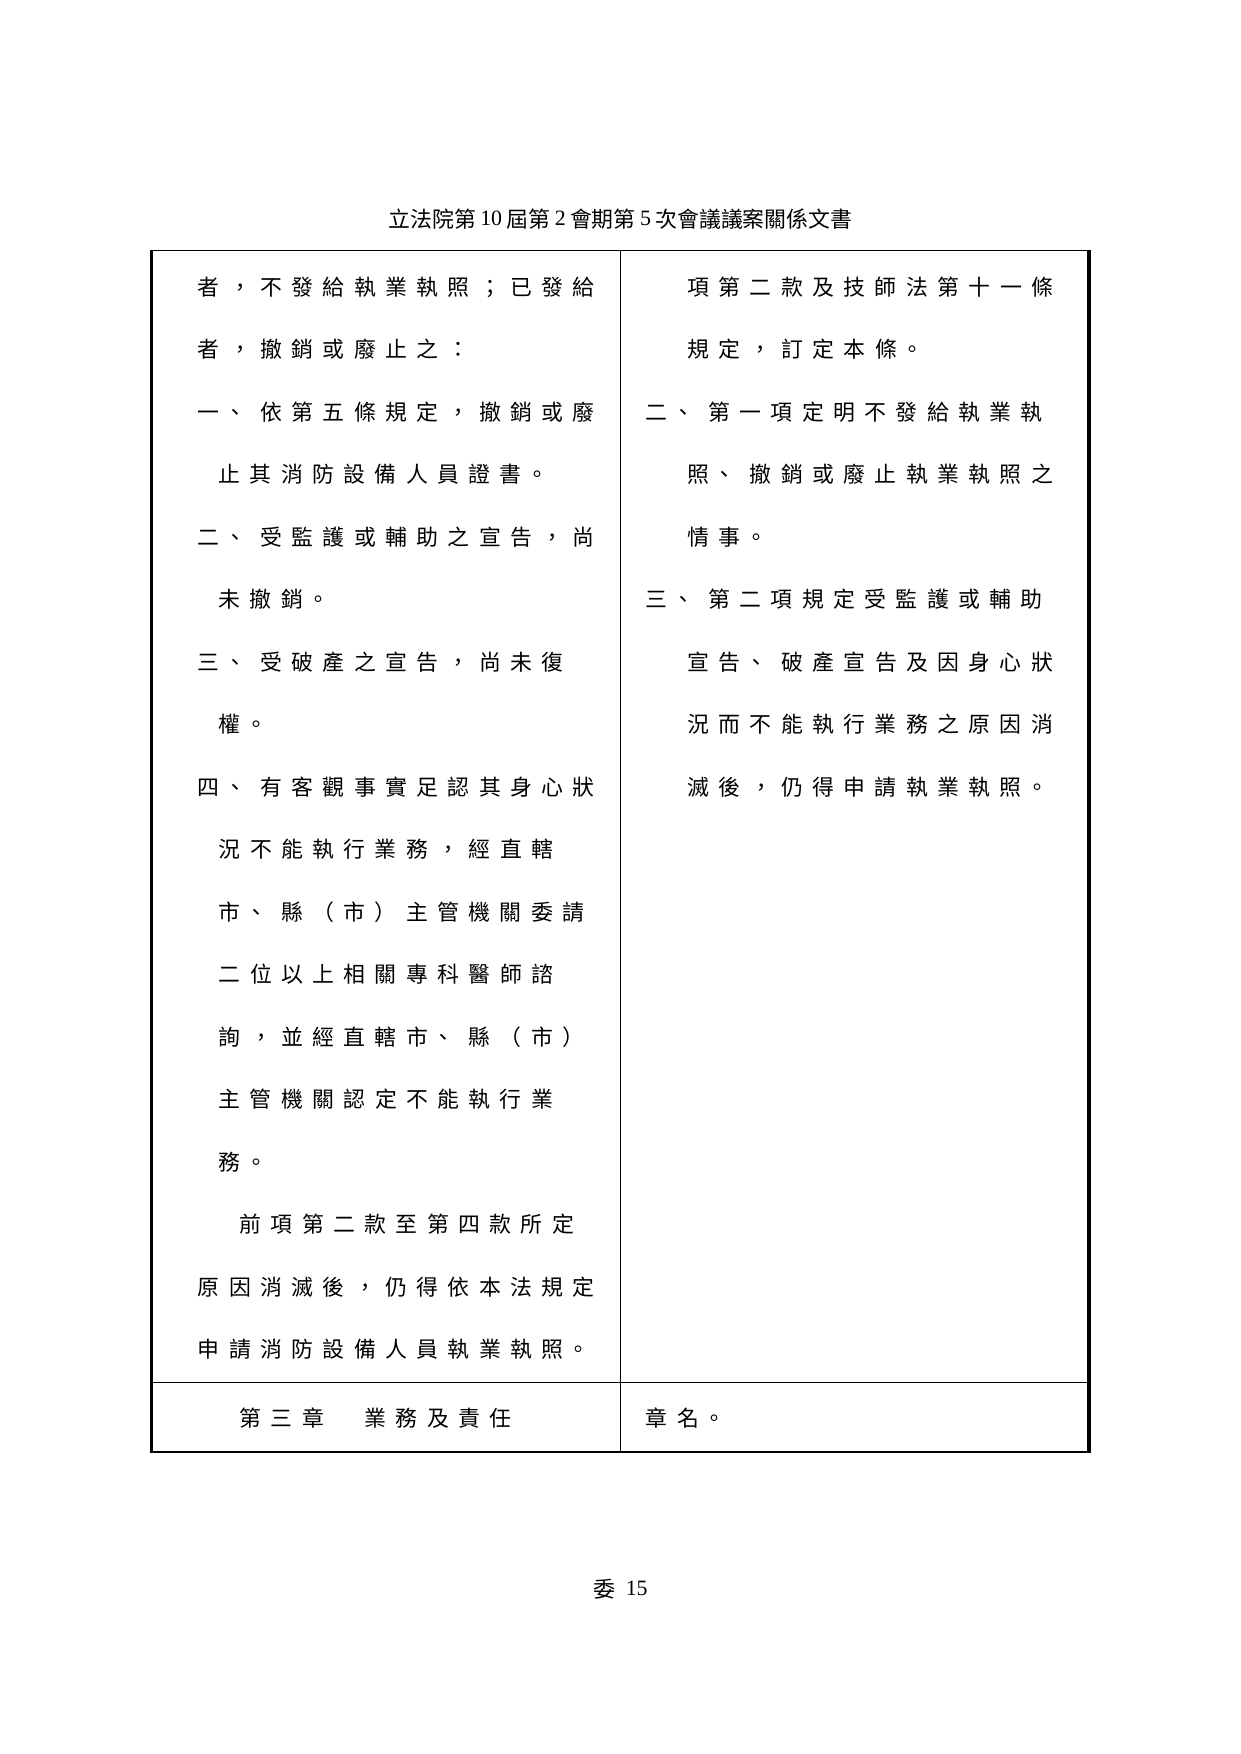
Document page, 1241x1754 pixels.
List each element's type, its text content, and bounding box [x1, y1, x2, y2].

table_cell 第三章 業務及責任 [153, 1383, 620, 1451]
table_cell 章名。 [621, 1383, 1087, 1451]
table_cell 項第二款及技師法第十一條規定，訂定本條。 二、第一項定明不發給執業執照、撤銷或廢止執業執照之情事。 三、第二項規定受監護或輔助宣告、破產宣告及因身心狀況而不能執行業務之原因消滅後，仍得申請執業執照。 [621, 251, 1087, 1382]
table_cell 者，不發給執業執照；已發給者，撤銷或廢止之： 一、依第五條規定，撤銷或廢止其消防設備人員證書。 二、受監護或輔助之宣告，尚未撤銷。 三、受破產之宣告，尚未復權。 四、有客觀事實足認其身心狀況不能執行業務，經直轄市、縣（市）主管機關委請二位以上相關專科醫師諮詢，並經直轄市、縣（市）主管機關認定不能執行業務。 前項第二款至第四款所定原因消滅後，仍得依本法規定申請消防設備人員執業執照。 [153, 251, 620, 1382]
